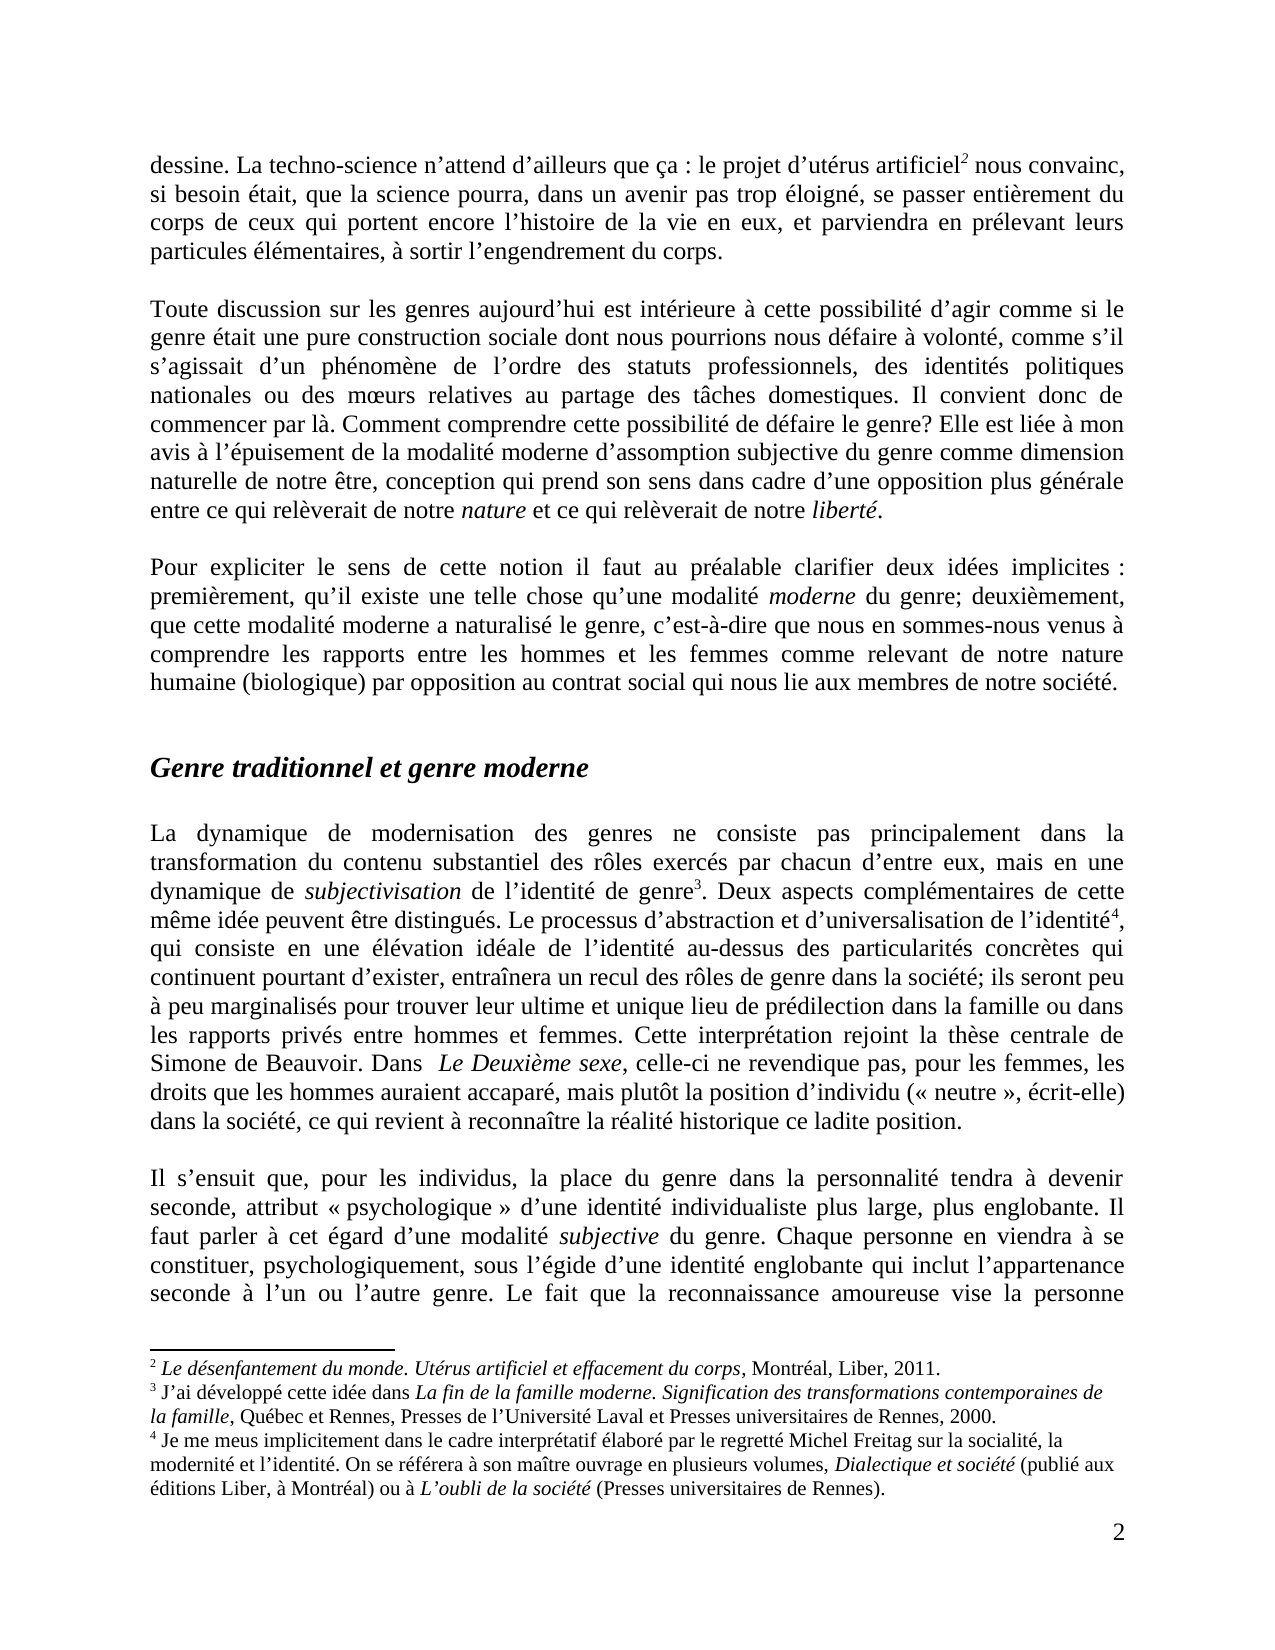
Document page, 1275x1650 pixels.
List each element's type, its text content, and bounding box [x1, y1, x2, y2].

text Toute discussion sur les genres aujourd’hui est intérieure à cette possibilité d’agir comme si le genre était une pure construction sociale dont nous pourrions nous défaire à volonté, comme s’il s’agissait d’un phénomène de l’ordre des statuts professionnels, des identités politiques nationales ou des mœurs relatives au partage des tâches domestiques. Il convient donc de commencer par là. Comment comprendre cette possibilité de défaire le genre? Elle est liée à mon avis à l’épuisement de la modalité moderne d’assomption subjective du genre comme dimension naturelle de notre être, conception qui prend son sens dans cadre d’une opposition plus générale entre ce qui relèverait de notre nature et ce qui relèverait de notre liberté. [150, 294, 1125, 524]
text J’ai développé cette idée dans La fin de la famille moderne. Signification des transformations contemporaines de la famille, Québec et Rennes, Presses de l’Université Laval et Presses universitaires de Rennes, 2000. [150, 1380, 1125, 1428]
text dessine. La techno-science n’attend d’ailleurs que ça : le projet d’utérus artificiel nous convainc, si besoin était, que la science pourra, dans un avenir pas trop éloigné, se passer entièrement du corps de ceux qui portent encore l’histoire de la vie en eux, et parviendra en prélevant leurs particules élémentaires, à sortir l’engendrement du corps. [150, 150, 1125, 265]
text Il s’ensuit que, pour les individus, la place du genre dans la personnalité tendra à devenir seconde, attribut « psychologique » d’une identité individualiste plus large, plus englobante. Il faut parler à cet égard d’une modalité subjective du genre. Chaque personne en viendra à se constituer, psychologiquement, sous l’égide d’une identité englobante qui inclut l’appartenance seconde à l’un ou l’autre genre. Le fait que la reconnaissance amoureuse vise la personne [150, 1163, 1125, 1307]
text Pour expliciter le sens de cette notion il faut au préalable clarifier deux idées implicites : premièrement, qu’il existe une telle chose qu’une modalité moderne du genre; deuxièmement, que cette modalité moderne a naturalisé le genre, c’est-à-dire que nous en sommes-nous venus à comprendre les rapports entre les hommes et les femmes comme relevant de notre nature humaine (biologique) par opposition au contrat social qui nous lie aux membres de notre société. [150, 552, 1125, 696]
subtitle Genre traditionnel et genre moderne [150, 750, 1125, 783]
text La dynamique de modernisation des genres ne consiste pas principalement dans la transformation du contenu substantiel des rôles exercés par chacun d’entre eux, mais en une dynamique de subjectivisation de l’identité de genre. Deux aspects complémentaires de cette même idée peuvent être distingués. Le processus d’abstraction et d’universalisation de l’identité, qui consiste en une élévation idéale de l’identité au-dessus des particularités concrètes qui continuent pourtant d’exister, entraînera un recul des rôles de genre dans la société; ils seront peu à peu marginalisés pour trouver leur ultime et unique lieu de prédilection dans la famille ou dans les rapports privés entre hommes et femmes. Cette interprétation rejoint la thèse centrale de Simone de Beauvoir. Dans Le Deuxième sexe, celle-ci ne revendique pas, pour les femmes, les droits que les hommes auraient accaparé, mais plutôt la position d’individu (« neutre », écrit-elle) dans la société, ce qui revient à reconnaître la réalité historique ce ladite position. [150, 818, 1125, 1135]
text Le désenfantement du monde. Utérus artificiel et effacement du corps, Montréal, Liber, 2011. [150, 1356, 1125, 1380]
text Je me meus implicitement dans le cadre interprétatif élaboré par le regretté Michel Freitag sur la socialité, la modernité et l’identité. On se référera à son maître ouvrage en plusieurs volumes, Dialectique et société (publié aux éditions Liber, à Montréal) ou à L’oubli de la société (Presses universitaires de Rennes). [150, 1428, 1125, 1500]
